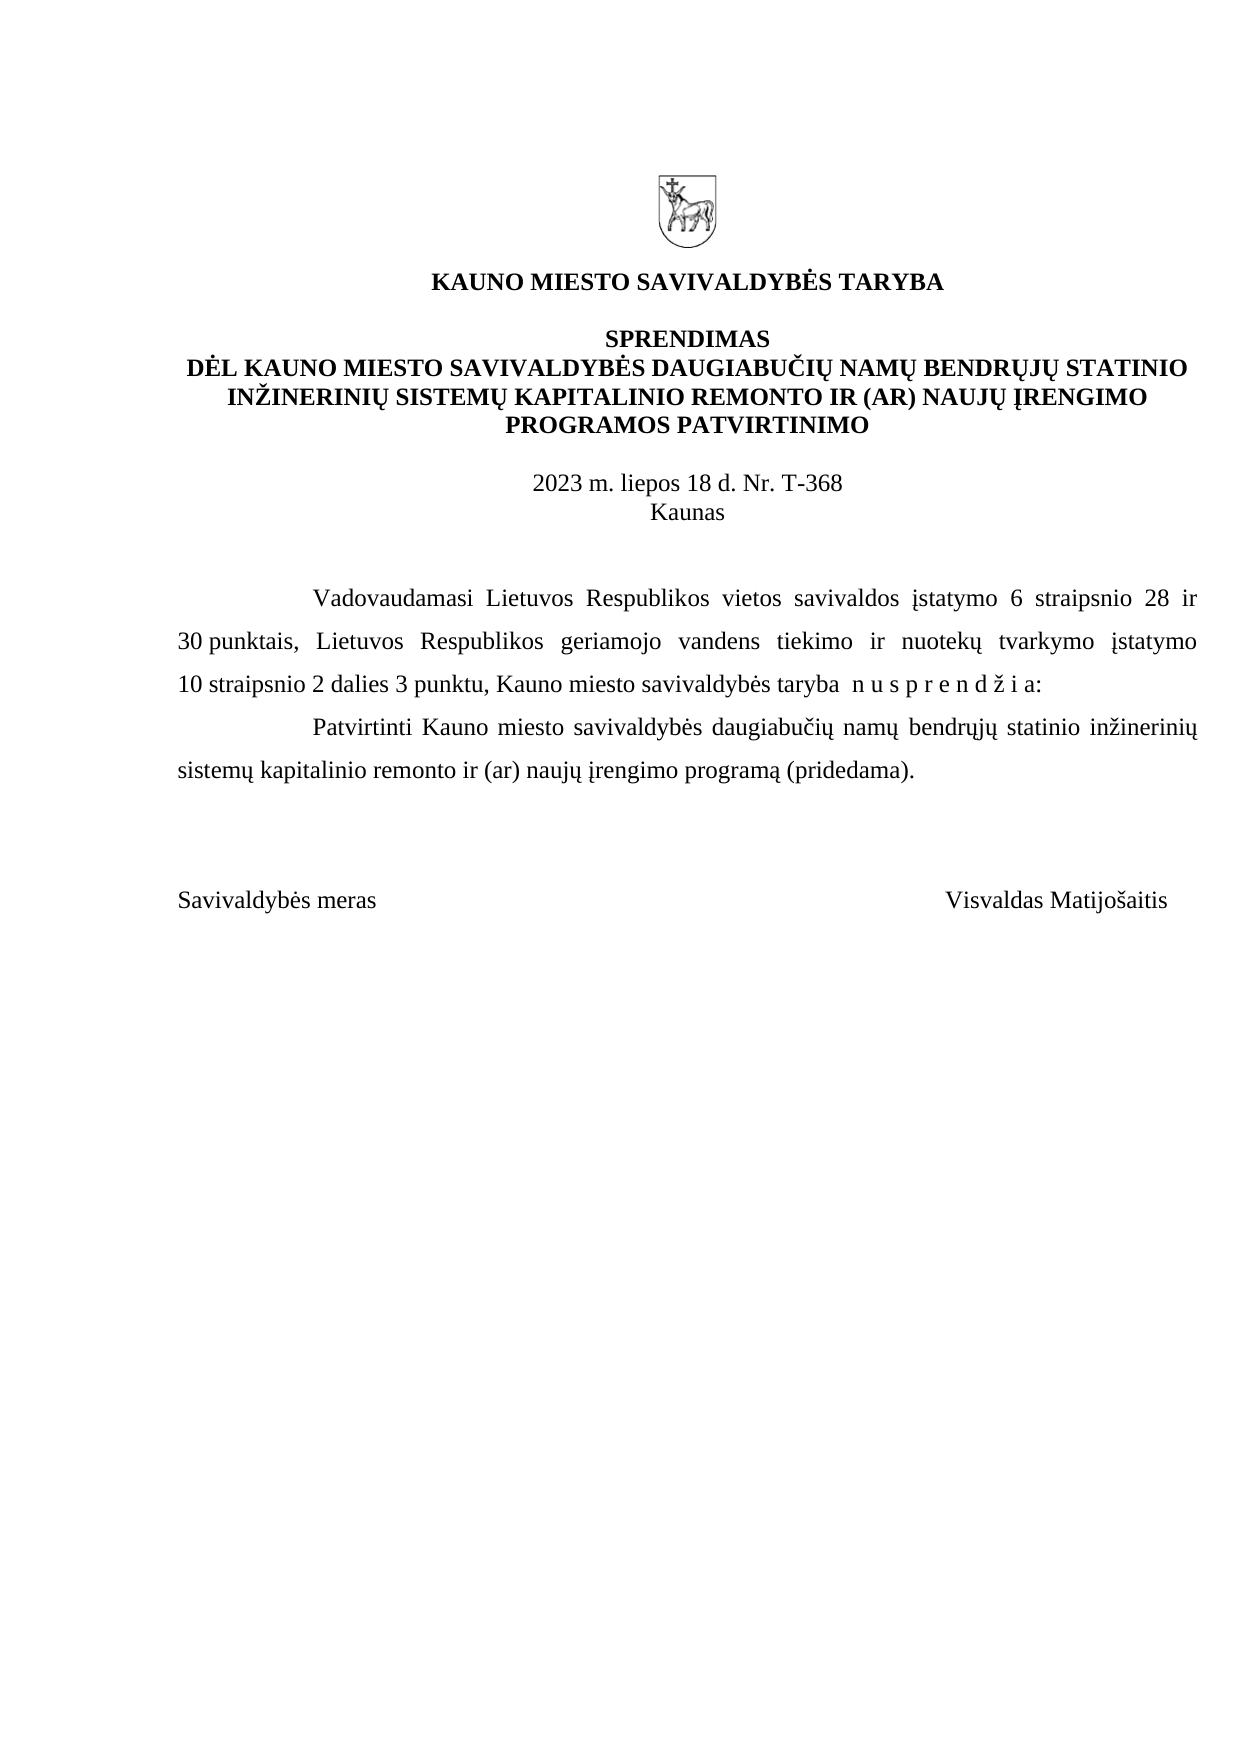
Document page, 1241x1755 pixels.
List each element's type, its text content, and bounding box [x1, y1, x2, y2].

text Patvirtinti Kauno miesto savivaldybės daugiabučių namų bendrųjų statinio inžinerinių sistemų kapitalinio remonto ir (ar) naujų įrengimo programą (pridedama). [177, 712, 1198, 784]
text KAUNO MIESTO SAVIVALDYBĖS TARYBA [177, 267, 1198, 296]
text 2023 m. liepos 18 d. Nr. T-368 [177, 468, 1198, 497]
text Vadovaudamasi Lietuvos Respublikos vietos savivaldos įstatymo 6 straipsnio 28 ir 30 punktais, Lietuvos Respublikos geriamojo vandens tiekimo ir nuotekų tvarkymo įstatymo 10 straipsnio 2 dalies 3 punktu, Kauno miesto savivaldybės taryba n u s p r e n d ž i a: [177, 583, 1198, 698]
text Savivaldybės meras Visvaldas Matijošaitis [177, 885, 1198, 914]
text DĖL KAUNO MIESTO SAVIVALDYBĖS DAUGIABUČIŲ NAMŲ BENDRŲJŲ STATINIO INŽINERINIŲ SISTEMŲ KAPITALINIO REMONTO IR (AR) NAUJŲ ĮRENGIMO PROGRAMOS PATVIRTINIMO [177, 353, 1198, 439]
text SPRENDIMAS [177, 324, 1198, 353]
text Kaunas [177, 497, 1198, 526]
